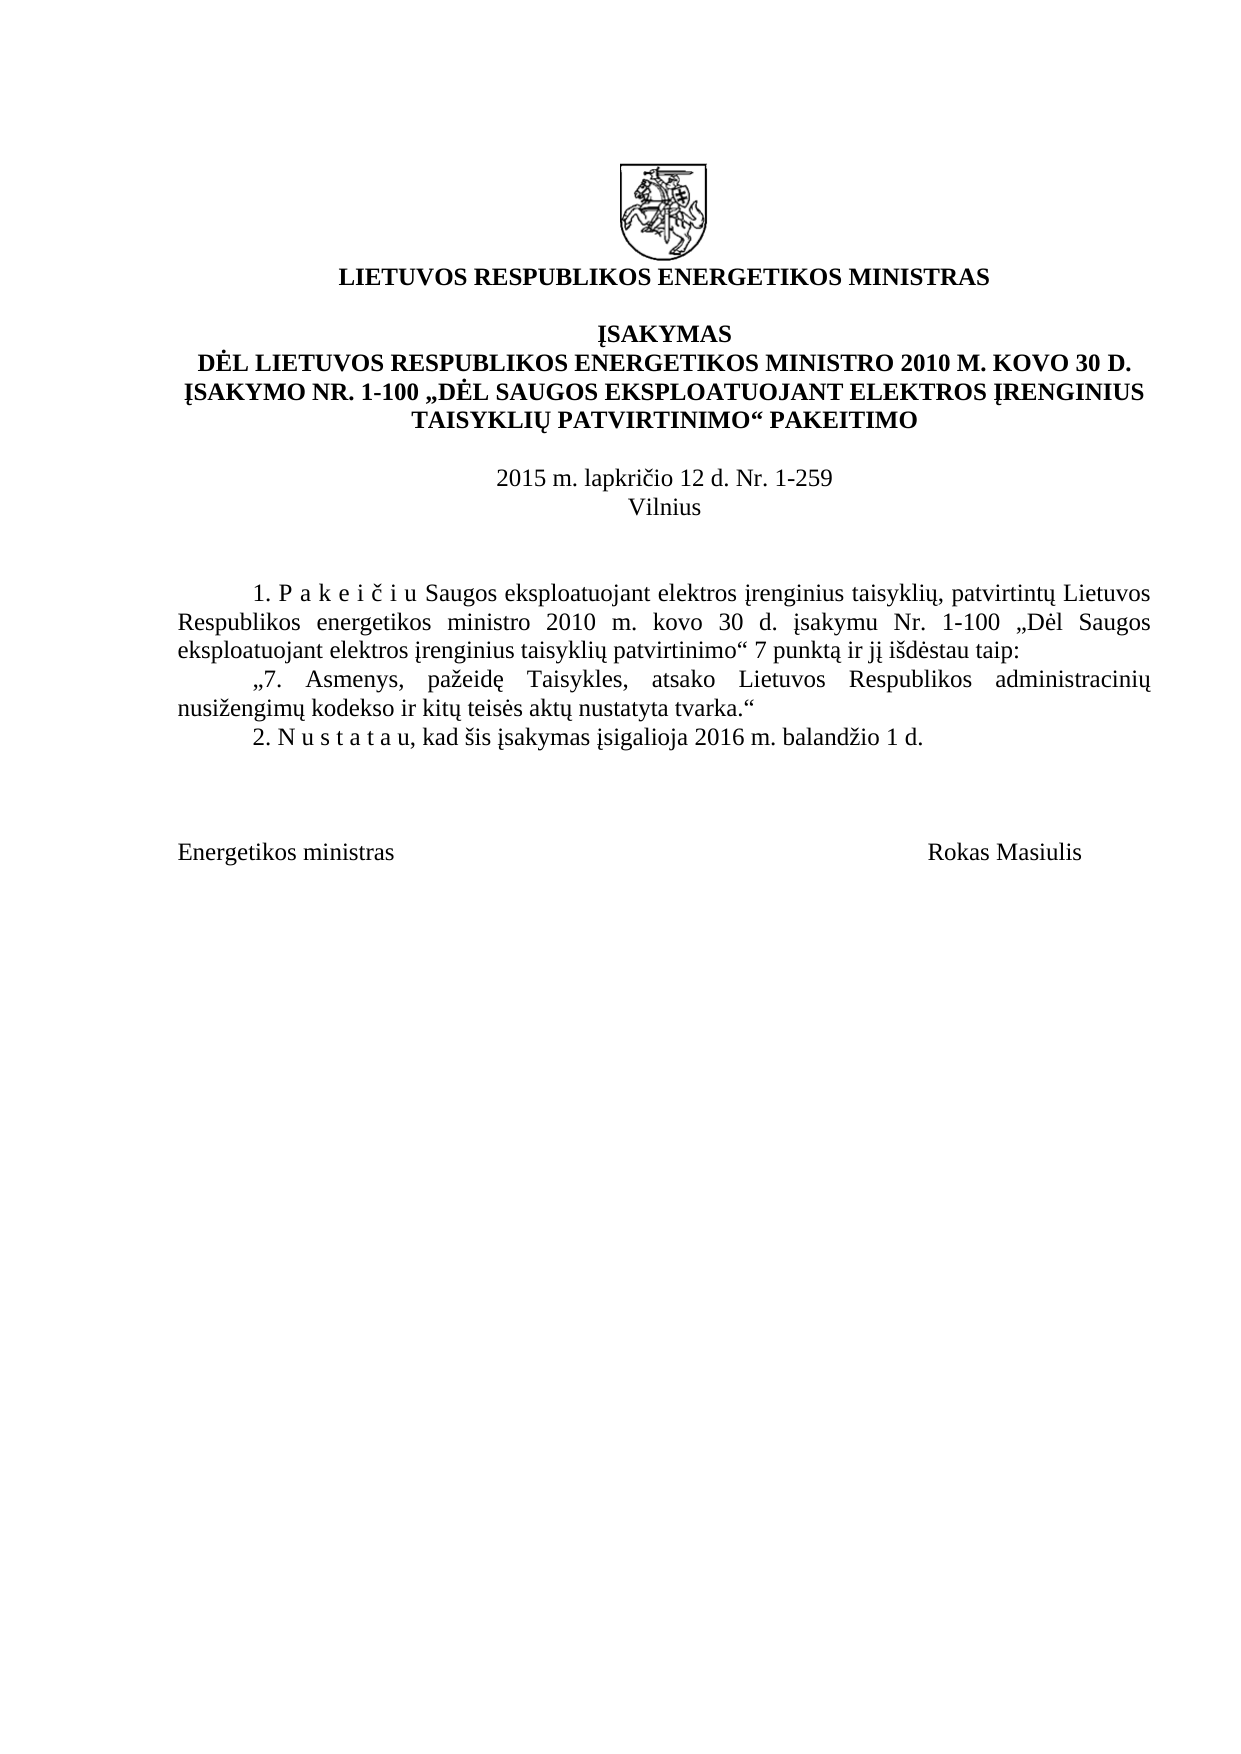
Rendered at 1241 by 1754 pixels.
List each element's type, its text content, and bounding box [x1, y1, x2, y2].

text įsakymas [177, 319, 1152, 348]
text DĖL lietuvos respublikos energetikos ministro 2010 m. kovo 30 d. įsakymo nr. 1-100 „DĖL SAUGOS eksploatuojant elektros įrenginius taisyklių patvirtinimo“ pakeitimo [177, 348, 1152, 434]
text 2. N u s t a t a u, kad šis įsakymas įsigalioja 2016 m. balandžio 1 d. [177, 722, 1152, 750]
text „7. Asmenys, pažeidę Taisykles, atsako Lietuvos Respublikos administracinių nusižengimų kodekso ir kitų teisės aktų nustatyta tvarka.“ [177, 664, 1152, 722]
text Energetikos ministras Rokas Masiulis [177, 837, 1152, 865]
text 1. P a k e i č i u Saugos eksploatuojant elektros įrenginius taisyklių, patvirtintų Lietuvos Respublikos energetikos ministro 2010 m. kovo 30 d. įsakymu Nr. 1-100 „Dėl Saugos eksploatuojant elektros įrenginius taisyklių patvirtinimo“ 7 punktą ir jį išdėstau taip: [177, 578, 1152, 664]
text LIETUVOS RESPUBLIKOS ENERGETIKOS MINISTRAS [177, 262, 1152, 290]
text 2015 m. lapkričio 12 d. Nr. 1-259 [177, 463, 1152, 492]
text Vilnius [177, 492, 1152, 520]
